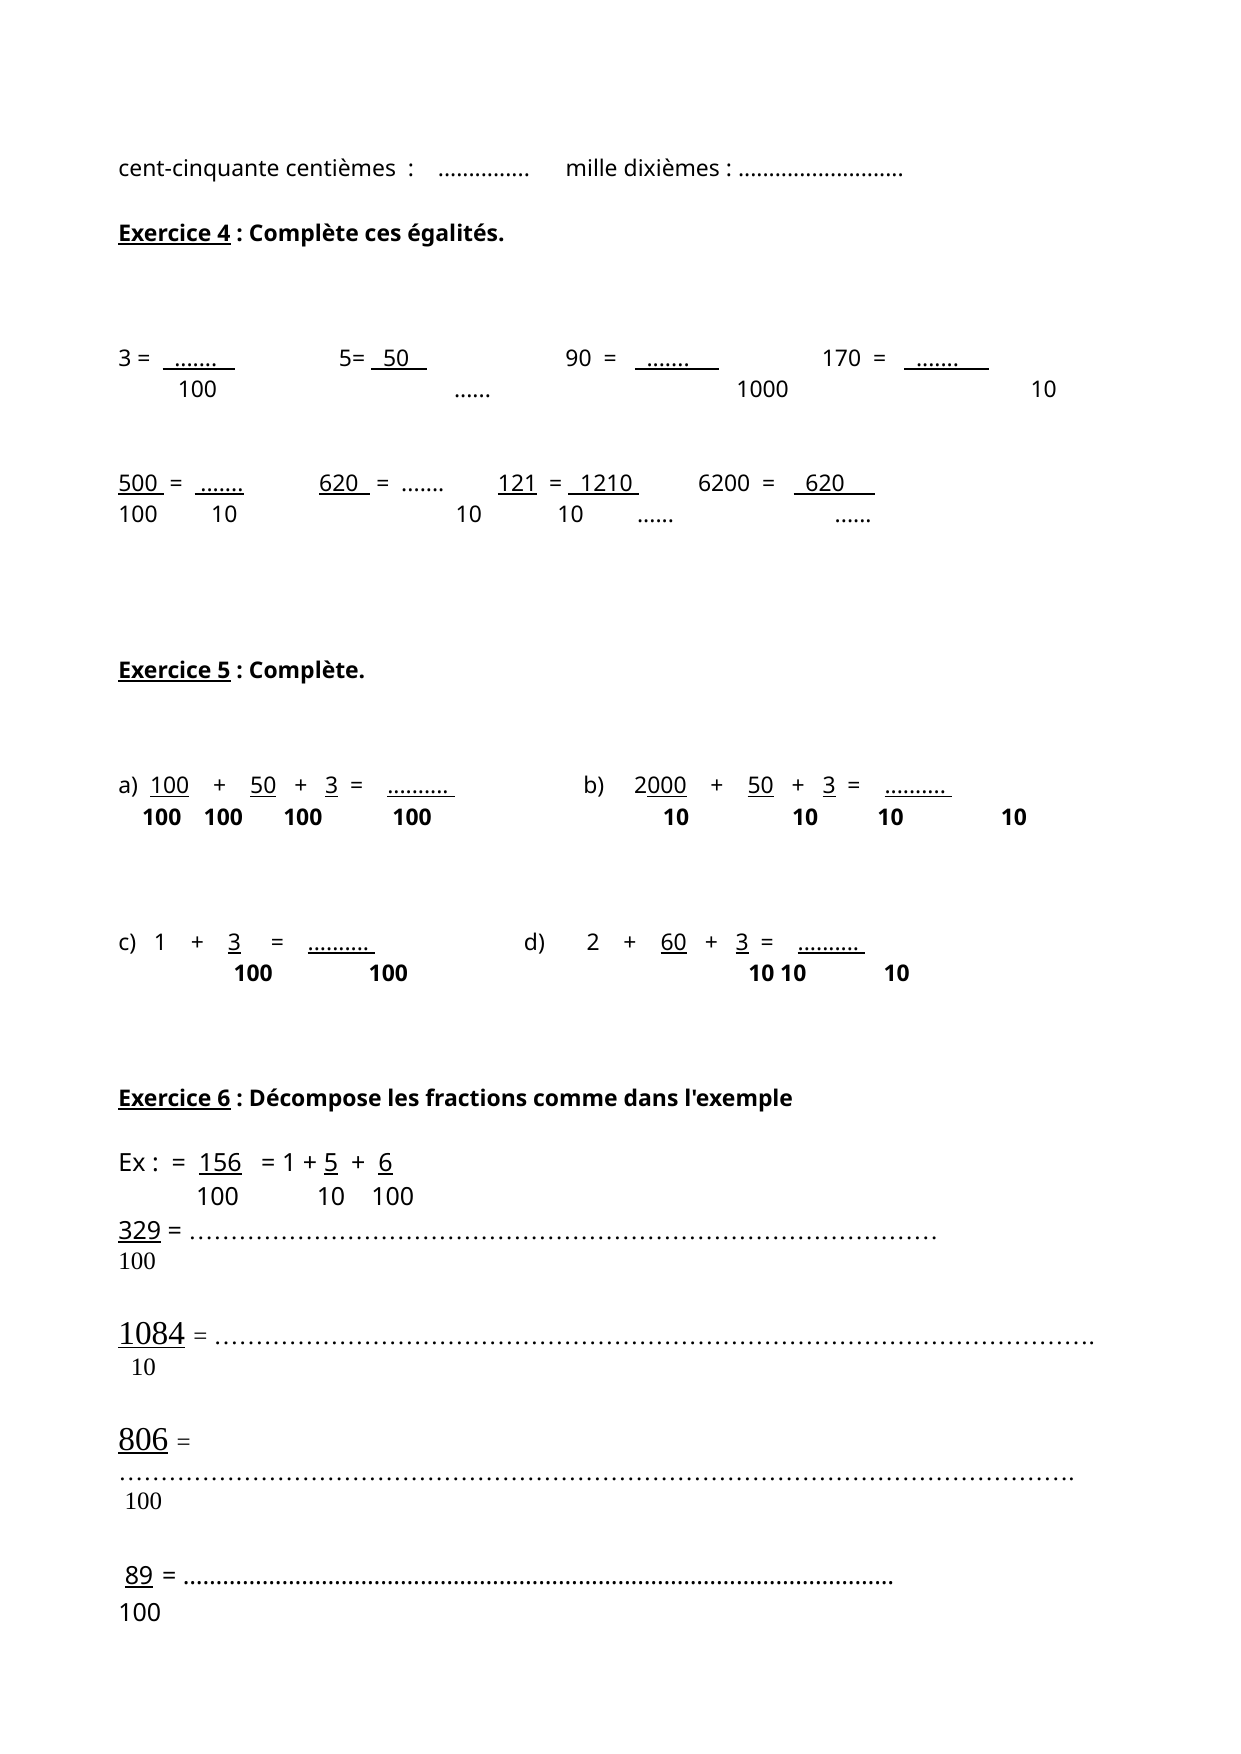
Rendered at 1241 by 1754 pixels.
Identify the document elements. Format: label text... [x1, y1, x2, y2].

text Exercice 4 : Complète ces égalités. [118, 216, 1122, 248]
text 100 100 10 10 10 [118, 957, 1122, 988]
text 329 = ……………………………………………………………………………… [118, 1212, 1122, 1246]
text 806 = ……………………………………………………………………………………………………. [118, 1419, 1122, 1486]
text 100 ...... 1000 10 [118, 373, 1122, 404]
text 100 100 100 100 10 10 10 10 [118, 800, 1122, 832]
text Exercice 5 : Complète. [118, 654, 1122, 685]
text Exercice 6 : Décompose les fractions comme dans l'exemple [118, 1082, 1122, 1113]
text 100 [118, 1594, 1122, 1628]
text c) 1 + 3 = .......... d) 2 + 60 + 3 = .......... [118, 925, 1122, 957]
text 10 [118, 1352, 1122, 1381]
text 3 = ....... 5= 50 90 = ....... 170 = ....... [118, 341, 1122, 373]
text 100 [118, 1486, 1122, 1515]
text 500 = ....... 620 = ....... 121 = 1210 6200 = 620 [118, 466, 1122, 498]
text 1084 = ……………………………………………………………………………………………. [118, 1313, 1122, 1352]
text 100 [118, 1246, 1122, 1275]
text Ex : = 156 = 1 + 5 + 6 [118, 1144, 1122, 1178]
text 89 = ……………………………………………………………………………………………… [118, 1549, 1122, 1594]
text 100 10 100 [118, 1178, 1122, 1212]
text 100 10 10 10 ...... ...... [118, 498, 1122, 529]
text a) 100 + 50 + 3 = .......... b) 2000 + 50 + 3 = .......... [118, 769, 1122, 800]
text cent-cinquante centièmes : ............... mille dixièmes : ........................... [118, 152, 1122, 183]
